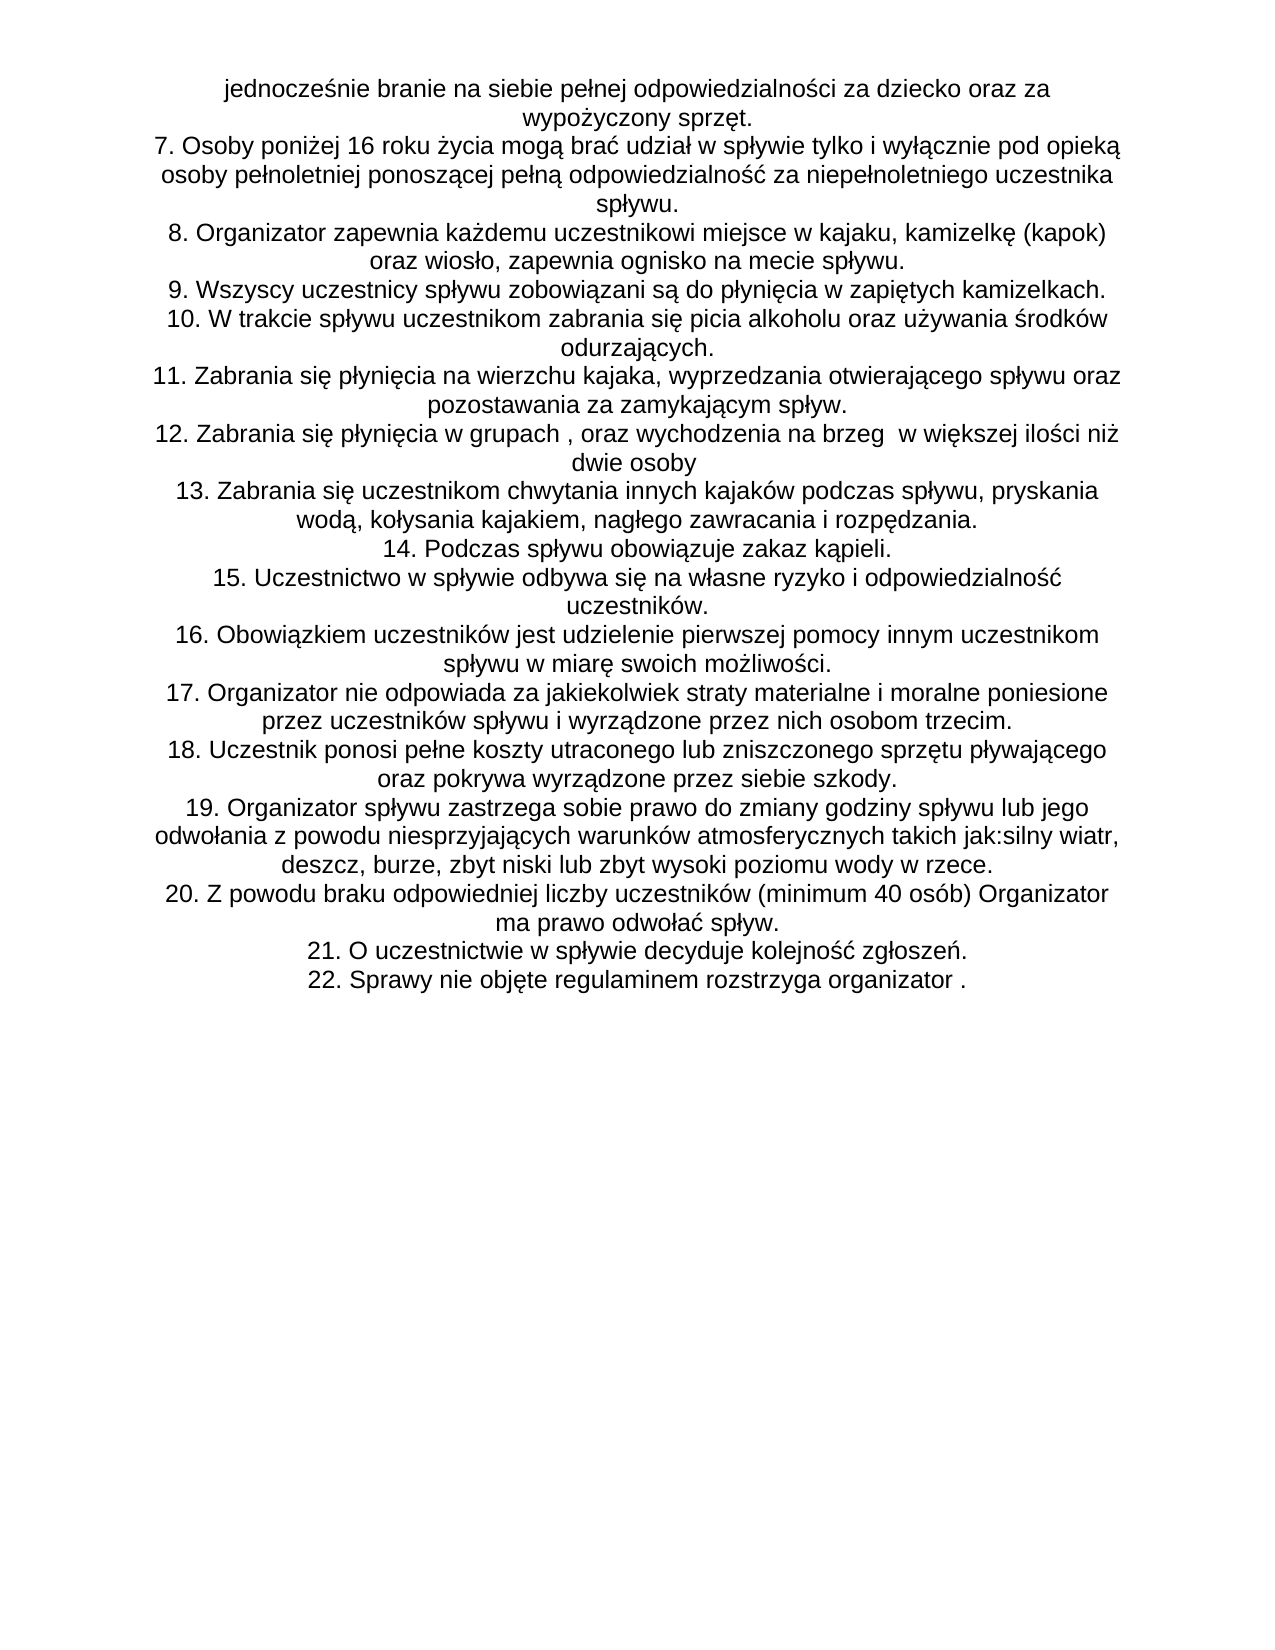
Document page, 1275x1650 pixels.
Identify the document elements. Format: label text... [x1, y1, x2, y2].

text pozostawania za zamykającym spływ. [148, 390, 1127, 419]
text 15. Uczestnictwo w spływie odbywa się na własne ryzyko i odpowiedzialność uczestników. [148, 563, 1127, 620]
text 12. Zabrania się płynięcia w grupach , oraz wychodzenia na brzeg w większej ilości niż dwie osoby [148, 419, 1127, 476]
text 20. Z powodu braku odpowiedniej liczby uczestników (minimum 40 osób) Organizator ma prawo odwołać spływ. [148, 879, 1127, 936]
text 18. Uczestnik ponosi pełne koszty utraconego lub zniszczonego sprzętu pływającego oraz pokrywa wyrządzone przez siebie szkody. [148, 735, 1127, 793]
text 22. Sprawy nie objęte regulaminem rozstrzyga organizator . [148, 965, 1127, 994]
text 17. Organizator nie odpowiada za jakiekolwiek straty materialne i moralne poniesione przez uczestników spływu i wyrządzone przez nich osobom trzecim. [148, 678, 1127, 735]
text 14. Podczas spływu obowiązuje zakaz kąpieli. [148, 534, 1127, 563]
text 19. Organizator spływu zastrzega sobie prawo do zmiany godziny spływu lub jego odwołania z powodu niesprzyjających warunków atmosferycznych takich jak:silny wiatr, deszcz, burze, zbyt niski lub zbyt wysoki poziomu wody w rzece. [148, 793, 1127, 879]
text 11. Zabrania się płynięcia na wierzchu kajaka, wyprzedzania otwierającego spływu oraz [148, 361, 1127, 390]
text 13. Zabrania się uczestnikom chwytania innych kajaków podczas spływu, pryskania wodą, kołysania kajakiem, nagłego zawracania i rozpędzania. [148, 476, 1127, 534]
text odurzających. [148, 333, 1127, 361]
text 8. Organizator zapewnia każdemu uczestnikowi miejsce w kajaku, kamizelkę (kapok) oraz wiosło, zapewnia ognisko na mecie spływu. [148, 218, 1127, 275]
text 21. O uczestnictwie w spływie decyduje kolejność zgłoszeń. [148, 936, 1127, 965]
text 9. Wszyscy uczestnicy spływu zobowiązani są do płynięcia w zapiętych kamizelkach. [148, 275, 1127, 304]
text jednocześnie branie na siebie pełnej odpowiedzialności za dziecko oraz za wypożyczony sprzęt. [148, 74, 1127, 131]
text 7. Osoby poniżej 16 roku życia mogą brać udział w spływie tylko i wyłącznie pod opieką osoby pełnoletniej ponoszącej pełną odpowiedzialność za niepełnoletniego uczestnika spływu. [148, 131, 1127, 218]
text 10. W trakcie spływu uczestnikom zabrania się picia alkoholu oraz używania środków [148, 304, 1127, 333]
text 16. Obowiązkiem uczestników jest udzielenie pierwszej pomocy innym uczestnikom spływu w miarę swoich możliwości. [148, 620, 1127, 678]
